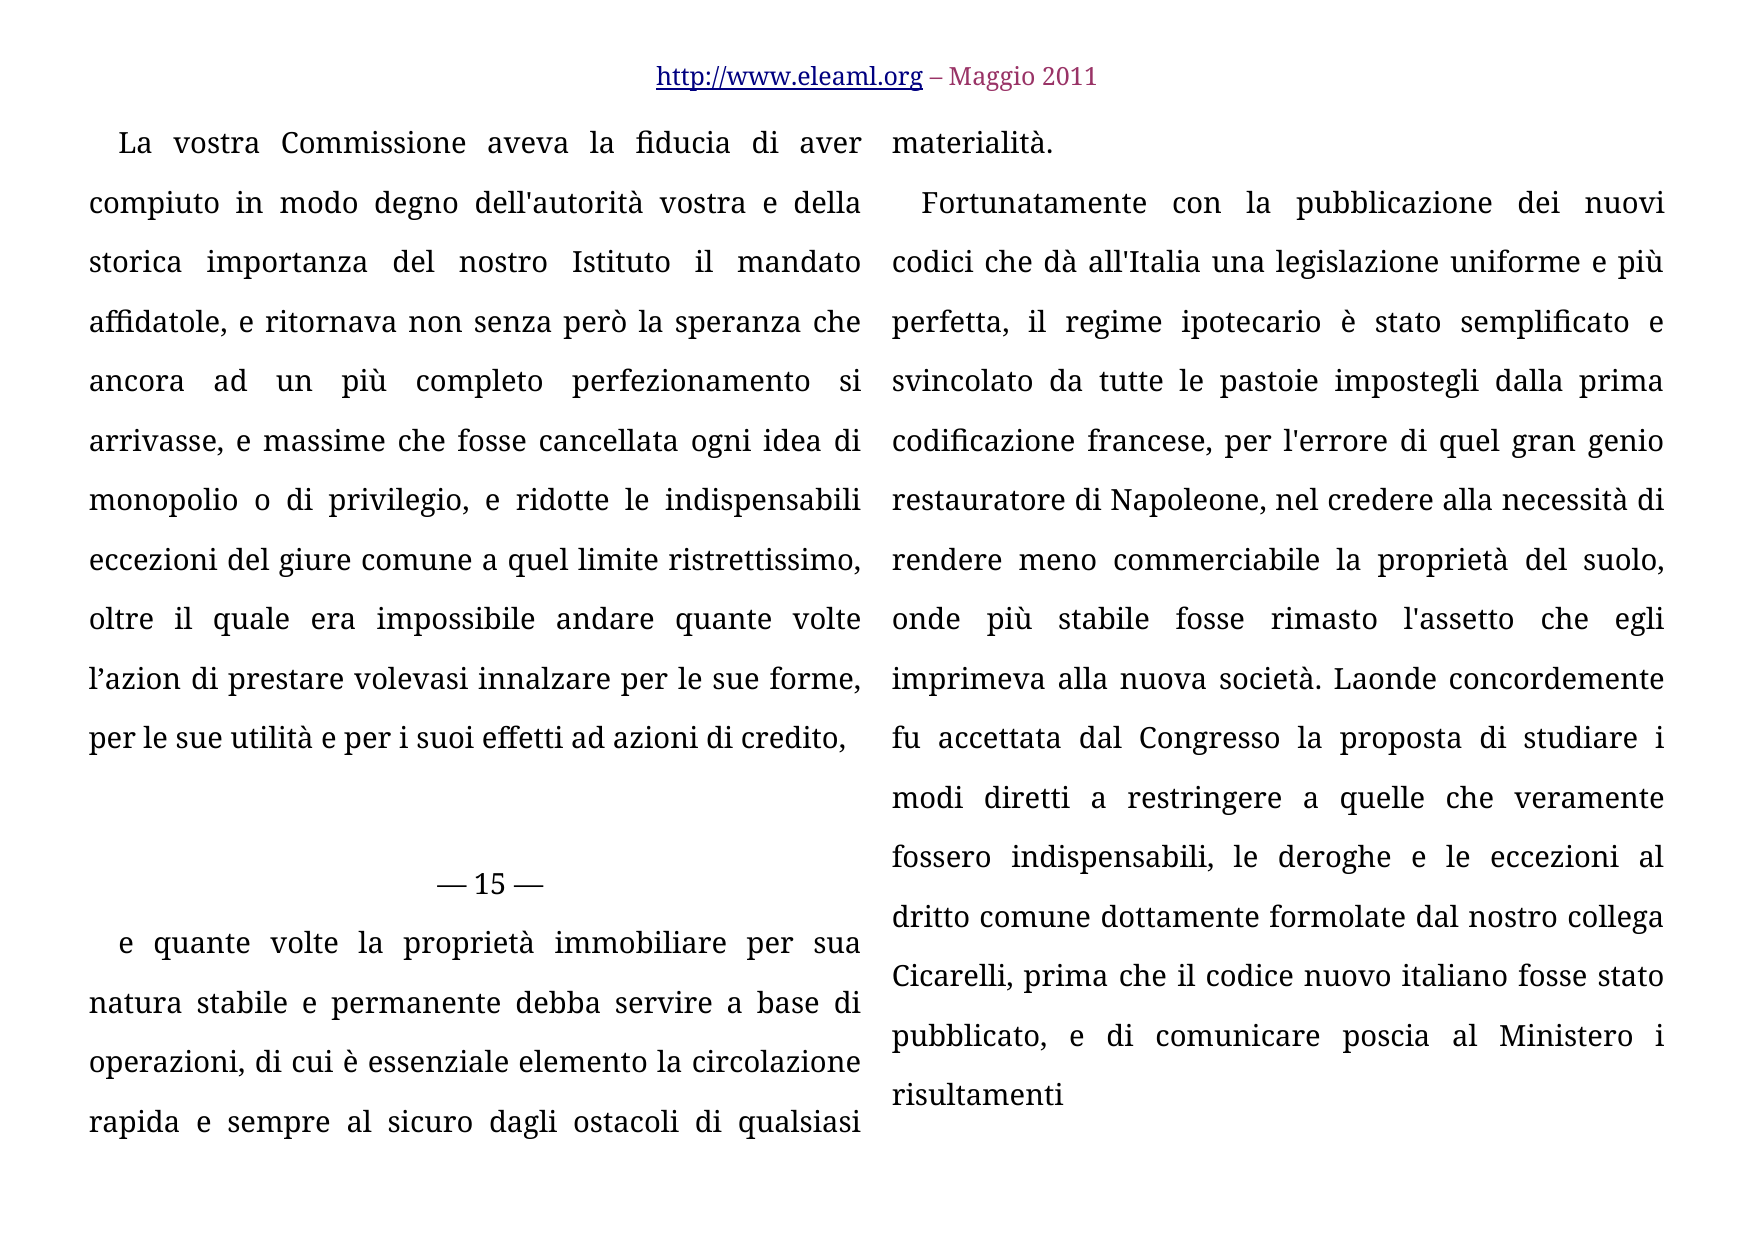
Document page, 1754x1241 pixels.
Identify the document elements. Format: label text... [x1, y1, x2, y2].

text — 15 — [88, 863, 862, 903]
text e quante volte la proprietà immobiliare per sua natura stabile e permanente debba servire a base di operazioni, di cui è essenziale elemento la circolazione rapida e sempre al sicuro dagli ostacoli di qualsiasi [88, 923, 862, 1141]
text materialità. [892, 123, 1665, 162]
text Fortunatamente con la pubblicazione dei nuovi codici che dà all'Italia una legislazione uniforme e più perfetta, il regime ipotecario è stato semplificato e svincolato da tutte le pastoie impostegli dalla prima codificazione francese, per l'errore di quel gran genio restauratore di Napoleone, nel credere alla necessità di rendere meno commerciabile la proprietà del suolo, onde più stabile fosse rimasto l'assetto che egli imprimeva alla nuova società. Laonde concordemente fu accettata dal Congresso la proposta di studiare i modi diretti a restringere a quelle che veramente fossero indispensabili, le deroghe e le eccezioni al dritto comune dottamente formolate dal nostro collega Cicarelli, prima che il codice nuovo italiano fosse stato pubblicato, e di comunicare poscia al Ministero i risultamenti [892, 182, 1665, 1114]
text La vostra Commissione aveva la fiducia di aver compiuto in modo degno dell'autorità vostra e della storica importanza del nostro Istituto il mandato affidatole, e ritornava non senza però la speranza che ancora ad un più completo perfezionamento si arrivasse, e massime che fosse cancellata ogni idea di monopolio o di privilegio, e ridotte le indispensabili eccezioni del giure comune a quel limite ristrettissimo, oltre il quale era impossibile andare quante volte l’azion di prestare volevasi innalzare per le sue forme, per le sue utilità e per i suoi effetti ad azioni di credito, [88, 123, 862, 757]
